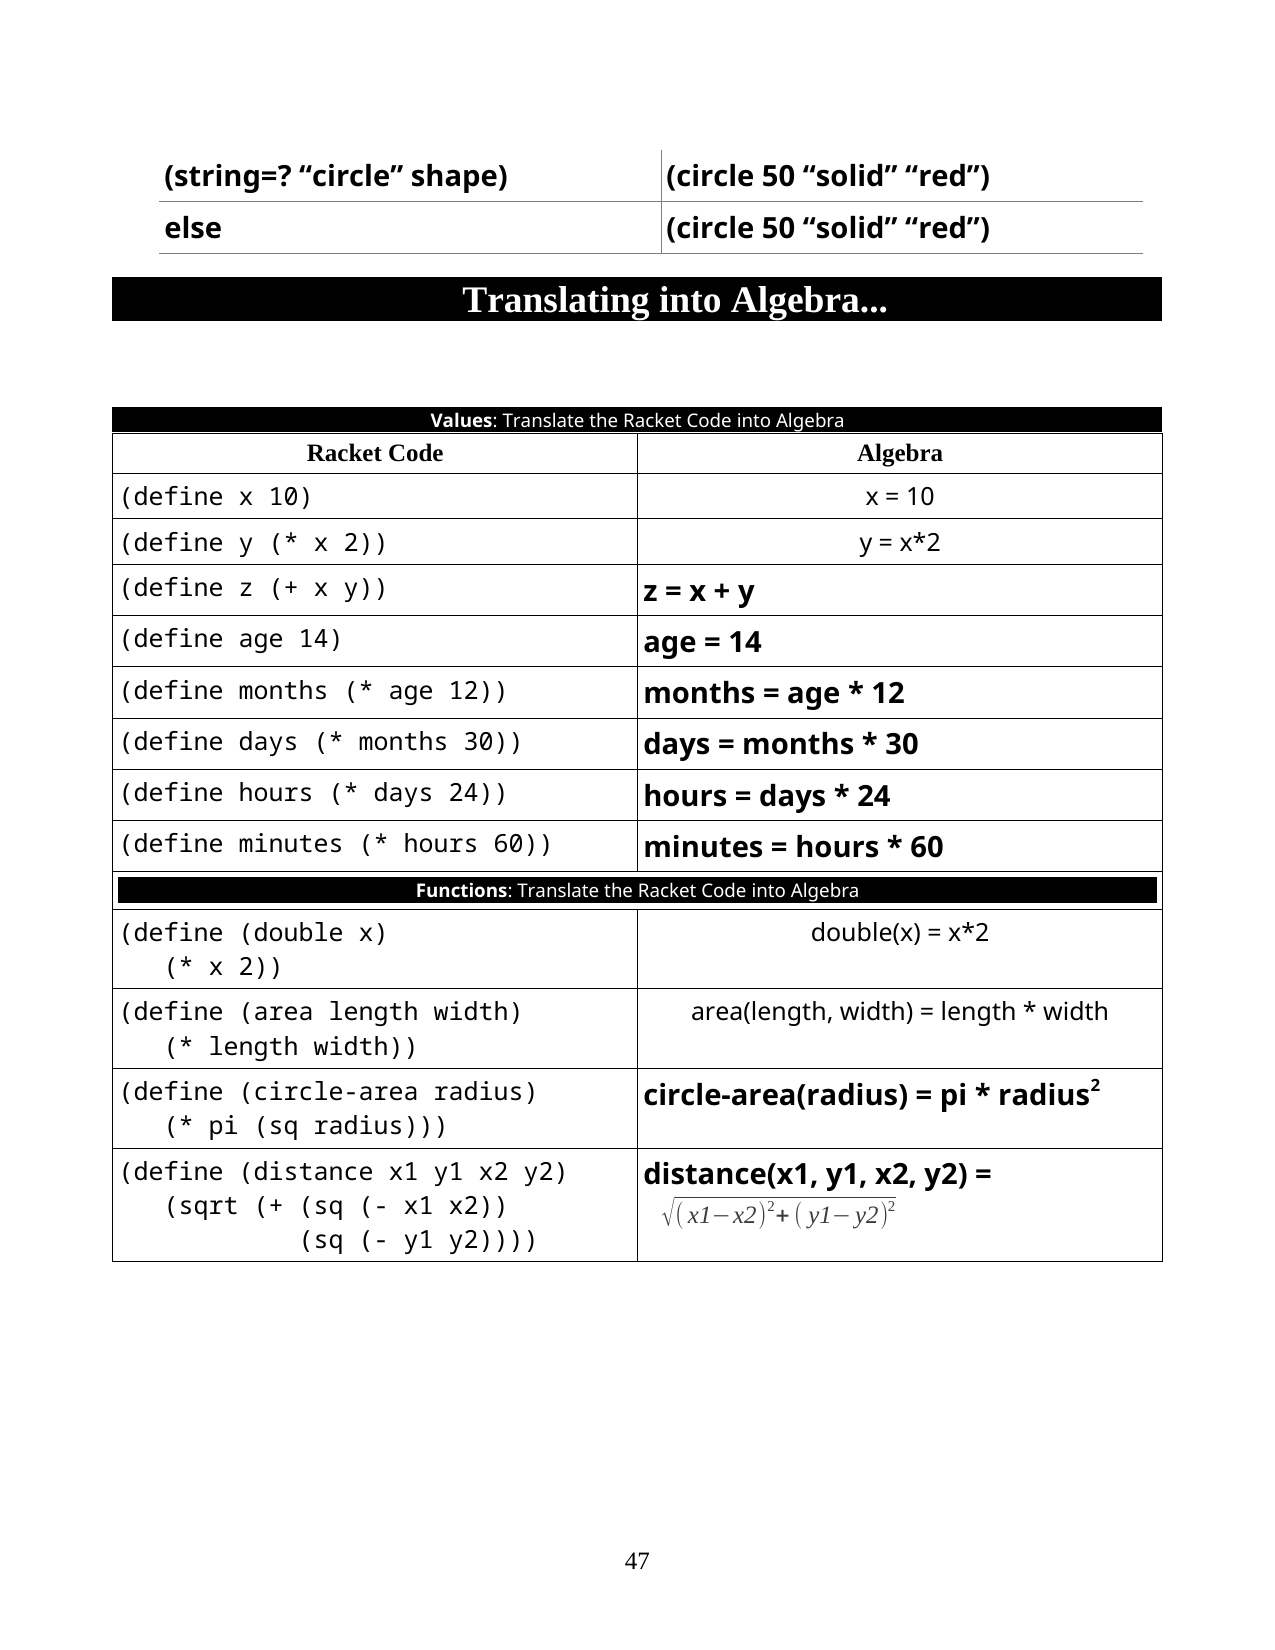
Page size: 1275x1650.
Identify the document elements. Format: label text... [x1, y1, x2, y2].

subtitle Translating into Algebra... [112, 277, 1162, 321]
table_cell area(length, width) = length * width [638, 989, 1162, 1068]
table_cell else [159, 202, 661, 252]
table_header (string=? “circle” shape) [159, 150, 661, 201]
table_header Racket Code [113, 434, 637, 473]
table_cell y = x*2 [638, 519, 1162, 564]
table_cell months = age * 12 [638, 667, 1162, 718]
table_header Algebra [638, 434, 1162, 473]
table_cell (define age 14) [113, 616, 637, 666]
table_cell (define months (* age 12)) [113, 667, 637, 718]
table_cell (define (area length width) (* length width)) [113, 989, 637, 1068]
table_cell minutes = hours * 60 [638, 821, 1162, 871]
table_cell circle-area(radius) = pi * radius2 [638, 1069, 1162, 1148]
text Values: Translate the Racket Code into Algebra [112, 407, 1162, 432]
table_cell (define days (* months 30)) [113, 719, 637, 769]
table_cell (define hours (* days 24)) [113, 770, 637, 820]
table_cell days = months * 30 [638, 719, 1162, 769]
table_cell (circle 50 “solid” “red”) [662, 202, 1143, 252]
table_cell double(x) = x*2 [638, 910, 1162, 988]
table_cell (define minutes (* hours 60)) [113, 821, 637, 871]
table_cell (define (double x) (* x 2)) [113, 910, 637, 988]
table_cell age = 14 [638, 616, 1162, 666]
table_cell (define z (+ x y)) [113, 565, 637, 615]
table_cell distance(x1, y1, x2, y2) = [638, 1149, 1162, 1261]
table_cell x = 10 [638, 474, 1162, 518]
table_cell z = x + y [638, 565, 1162, 615]
table_header (circle 50 “solid” “red”) [662, 150, 1143, 201]
table_cell hours = days * 24 [638, 770, 1162, 820]
table_cell (define (distance x1 y1 x2 y2) (sqrt (+ (sq (- x1 x2)) (sq (- y1 y2)))) [113, 1149, 637, 1261]
table_cell (define x 10) [113, 474, 637, 518]
table_cell (define y (* x 2)) [113, 519, 637, 564]
table_cell (define (circle-area radius) (* pi (sq radius))) [113, 1069, 637, 1148]
table_cell Functions: Translate the Racket Code into Algebra [113, 872, 1162, 908]
